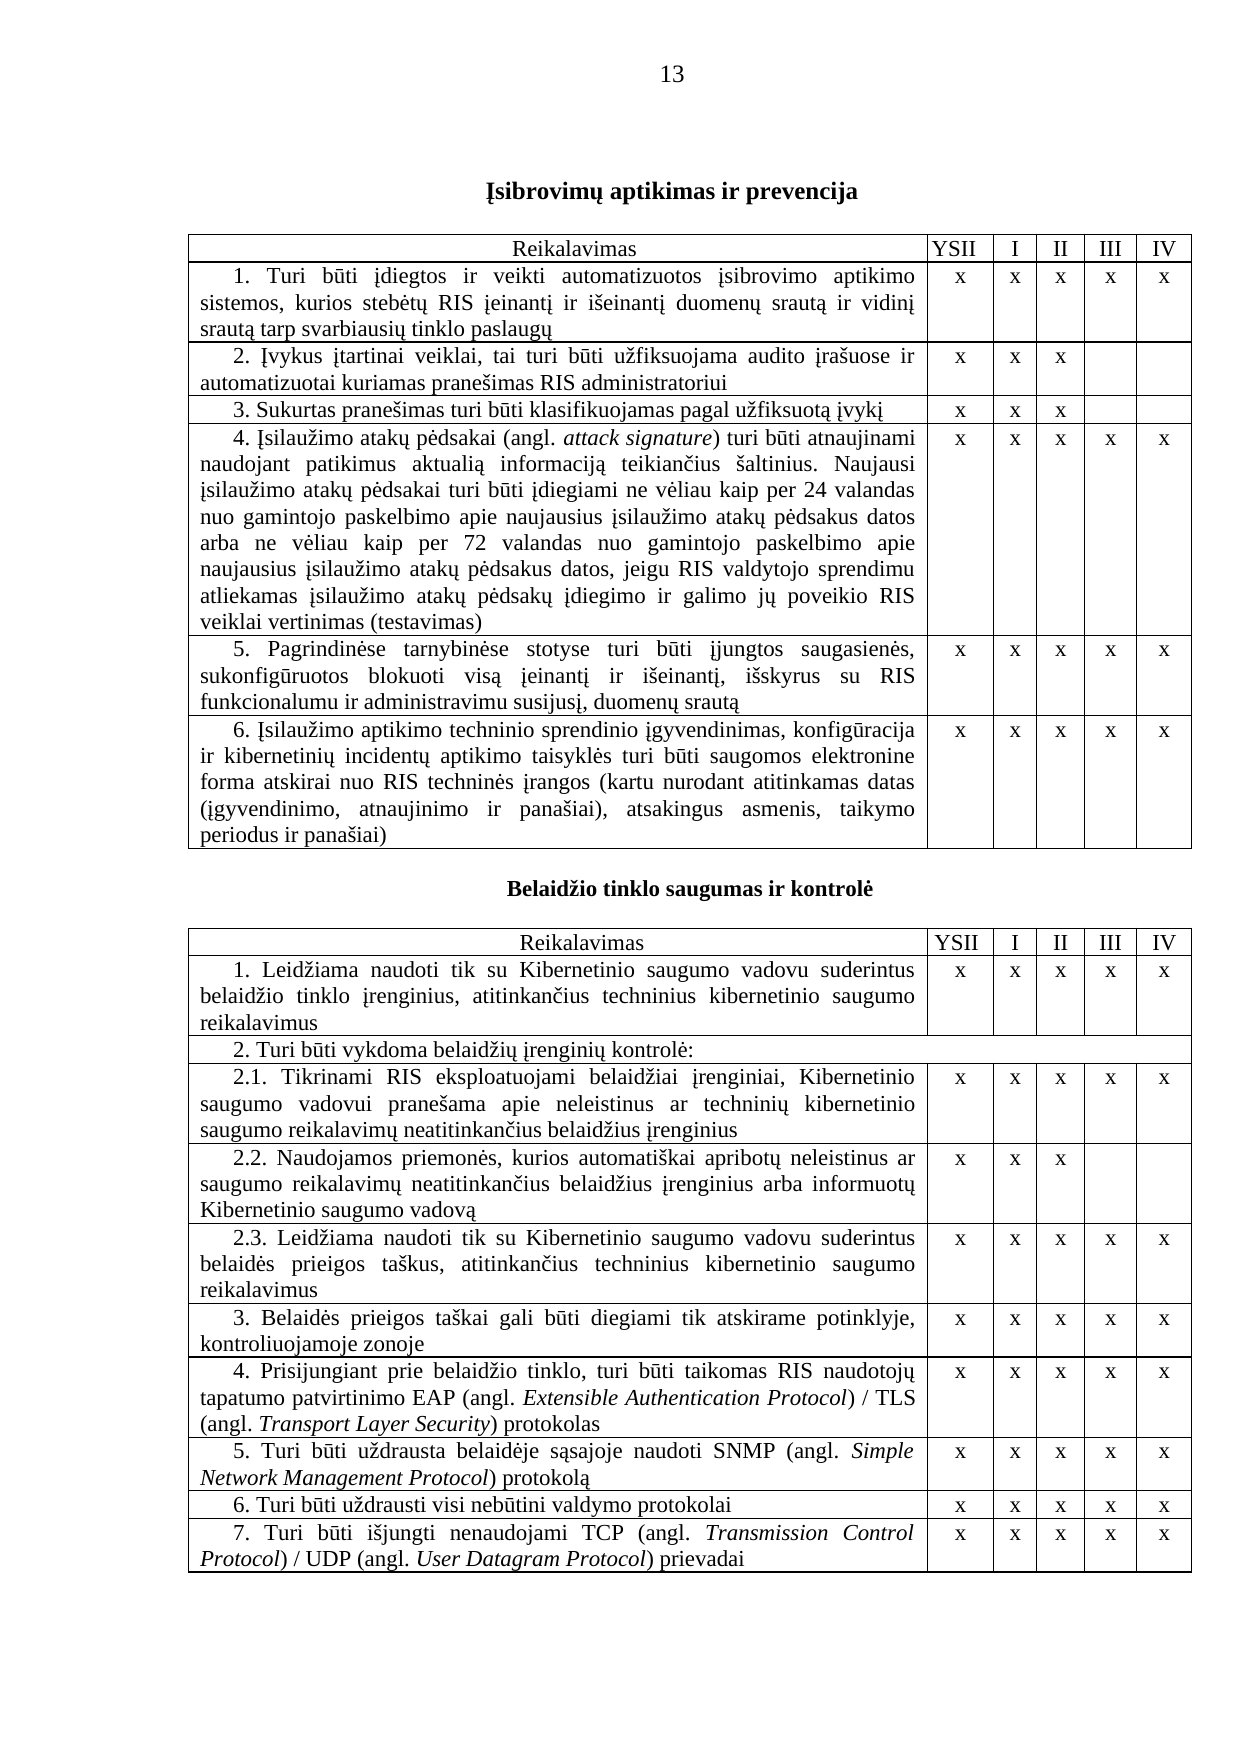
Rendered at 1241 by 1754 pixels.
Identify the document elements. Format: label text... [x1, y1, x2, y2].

table_cell x [1137, 1358, 1191, 1437]
table_cell 6. Turi būti uždrausti visi nebūtini valdymo protokolai [189, 1491, 927, 1518]
table_cell x [928, 1358, 993, 1437]
table_cell x [1037, 636, 1084, 714]
table_cell 3. Belaidės prieigos taškai gali būti diegiami tik atskirame potinklyje, kontroliuojamoje zonoje [189, 1304, 927, 1356]
table_cell 1. Leidžiama naudoti tik su Kibernetinio saugumo vadovu suderintus belaidžio tinklo įrenginius, atitinkančius techninius kibernetinio saugumo reikalavimus [189, 956, 927, 1035]
table_cell II [1037, 929, 1084, 955]
table_cell x [928, 1224, 993, 1303]
table_cell x [1085, 1064, 1136, 1142]
table_cell [1137, 1144, 1191, 1223]
table_cell x [1037, 1519, 1084, 1571]
table_cell x [1137, 263, 1191, 341]
table_cell YSII [928, 929, 993, 955]
table_cell x [1037, 1358, 1084, 1437]
table_cell 1. Turi būti įdiegtos ir veikti automatizuotos įsibrovimo aptikimo sistemos, kurios stebėtų RIS įeinantį ir išeinantį duomenų srautą ir vidinį srautą tarp svarbiausių tinklo paslaugų [189, 263, 927, 341]
table_cell 2.1. Tikrinami RIS eksploatuojami belaidžiai įrenginiai, Kibernetinio saugumo vadovui pranešama apie neleistinus ar techninių kibernetinio saugumo reikalavimų neatitinkančius belaidžius įrenginius [189, 1064, 927, 1142]
table_cell x [1085, 1304, 1136, 1356]
table_cell 2. Turi būti vykdoma belaidžių įrenginių kontrolė: [189, 1036, 1191, 1062]
text Įsibrovimų aptikimas ir prevencija [177, 176, 1166, 205]
table_header III [1085, 235, 1136, 261]
table_cell x [928, 1144, 993, 1223]
table_cell [1085, 396, 1136, 423]
table_cell x [1037, 1304, 1084, 1356]
table_cell x [1037, 424, 1084, 634]
table_cell x [1037, 1064, 1084, 1142]
table_cell x [1137, 1491, 1191, 1518]
table_cell x [928, 424, 993, 634]
table_cell x [928, 1519, 993, 1571]
table_cell 4. Prisijungiant prie belaidžio tinklo, turi būti taikomas RIS naudotojų tapatumo patvirtinimo EAP (angl. Extensible Authentication Protocol) / TLS (angl. Transport Layer Security) protokolas [189, 1358, 927, 1437]
table_cell x [994, 424, 1036, 634]
table_cell 5. Pagrindinėse tarnybinėse stotyse turi būti įjungtos saugasienės, sukonfigūruotos blokuoti visą įeinantį ir išeinantį, išskyrus su RIS funkcionalumu ir administravimu susijusį, duomenų srautą [189, 636, 927, 714]
table_cell x [994, 1491, 1036, 1518]
table_cell x [1085, 1519, 1136, 1571]
table_cell x [994, 1358, 1036, 1437]
table_cell x [994, 1304, 1036, 1356]
table_cell x [928, 636, 993, 714]
table_cell x [994, 716, 1036, 847]
table_cell x [1085, 1358, 1136, 1437]
table_cell [1085, 343, 1136, 395]
table_header IV [1137, 235, 1191, 261]
table_header YSII [928, 235, 993, 261]
table_cell x [1037, 343, 1084, 395]
table_cell x [1137, 716, 1191, 847]
table_cell x [1037, 1144, 1084, 1223]
table_cell 2. Įvykus įtartinai veiklai, tai turi būti užfiksuojama audito įrašuose ir automatizuotai kuriamas pranešimas RIS administratoriui [189, 343, 927, 395]
table_cell x [994, 1144, 1036, 1223]
table_cell 4. Įsilaužimo atakų pėdsakai (angl. attack signature) turi būti atnaujinami naudojant patikimus aktualią informaciją teikiančius šaltinius. Naujausi įsilaužimo atakų pėdsakai turi būti įdiegiami ne vėliau kaip per 24 valandas nuo gamintojo paskelbimo apie naujausius įsilaužimo atakų pėdsakus datos arba ne vėliau kaip per 72 valandas nuo gamintojo paskelbimo apie naujausius įsilaužimo atakų pėdsakus datos, jeigu RIS valdytojo sprendimu atliekamas įsilaužimo atakų pėdsakų įdiegimo ir galimo jų poveikio RIS veiklai vertinimas (testavimas) [189, 424, 927, 634]
table_cell x [928, 1438, 993, 1490]
table_cell x [1137, 1224, 1191, 1303]
table_cell III [1085, 929, 1136, 955]
table_cell 5. Turi būti uždrausta belaidėje sąsajoje naudoti SNMP (angl. Simple Network Management Protocol) protokolą [189, 1438, 927, 1490]
table_cell x [928, 343, 993, 395]
table_header I [994, 235, 1036, 261]
table_cell x [1085, 1491, 1136, 1518]
table_cell x [1037, 1491, 1084, 1518]
table_cell x [1137, 1438, 1191, 1490]
table_cell x [928, 716, 993, 847]
table_cell x [1137, 1519, 1191, 1571]
table_cell x [1085, 716, 1136, 847]
table_cell 3. Sukurtas pranešimas turi būti klasifikuojamas pagal užfiksuotą įvykį [189, 396, 927, 423]
table_cell x [994, 263, 1036, 341]
table_cell x [994, 396, 1036, 423]
table_cell x [1037, 1438, 1084, 1490]
table_cell x [994, 343, 1036, 395]
table_cell x [928, 263, 993, 341]
table_cell 2.2. Naudojamos priemonės, kurios automatiškai apribotų neleistinus ar saugumo reikalavimų neatitinkančius belaidžius įrenginius arba informuotų Kibernetinio saugumo vadovą [189, 1144, 927, 1223]
table_cell x [1037, 263, 1084, 341]
table_cell x [994, 636, 1036, 714]
table_header II [1037, 235, 1084, 261]
table_cell 6. Įsilaužimo aptikimo techninio sprendinio įgyvendinimas, konfigūracija ir kibernetinių incidentų aptikimo taisyklės turi būti saugomos elektronine forma atskirai nuo RIS techninės įrangos (kartu nurodant atitinkamas datas (įgyvendinimo, atnaujinimo ir panašiai), atsakingus asmenis, taikymo periodus ir panašiai) [189, 716, 927, 847]
table_cell x [1085, 424, 1136, 634]
table_cell Reikalavimas [189, 929, 927, 955]
table_cell x [1085, 636, 1136, 714]
table_cell x [928, 1304, 993, 1356]
table_cell x [1037, 716, 1084, 847]
table_cell x [1085, 1438, 1136, 1490]
table_cell x [1137, 1064, 1191, 1142]
table_cell x [1085, 263, 1136, 341]
table_cell [1085, 1144, 1136, 1223]
table_cell [1137, 396, 1191, 423]
table_cell x [1137, 636, 1191, 714]
table_cell x [1085, 1224, 1136, 1303]
table_cell x [1037, 396, 1084, 423]
table_header Reikalavimas [189, 235, 927, 261]
table_cell x [928, 956, 993, 1035]
table_cell x [1137, 1304, 1191, 1356]
table_cell x [928, 1064, 993, 1142]
table_cell x [1037, 1224, 1084, 1303]
table_cell x [928, 396, 993, 423]
table_cell x [994, 1519, 1036, 1571]
table_cell x [1137, 424, 1191, 634]
table_cell Belaidžio tinklo saugumas ir kontrolė [189, 849, 1192, 927]
table_cell x [928, 1491, 993, 1518]
table_cell 2.3. Leidžiama naudoti tik su Kibernetinio saugumo vadovu suderintus belaidės prieigos taškus, atitinkančius techninius kibernetinio saugumo reikalavimus [189, 1224, 927, 1303]
table_cell x [994, 1438, 1036, 1490]
table_cell x [1085, 956, 1136, 1035]
table_cell x [994, 956, 1036, 1035]
table_cell I [994, 929, 1036, 955]
table_cell x [994, 1224, 1036, 1303]
table_cell x [994, 1064, 1036, 1142]
table_cell x [1137, 956, 1191, 1035]
table_cell x [1037, 956, 1084, 1035]
table_cell IV [1137, 929, 1191, 955]
table_cell [1137, 343, 1191, 395]
table_cell 7. Turi būti išjungti nenaudojami TCP (angl. Transmission Control Protocol) / UDP (angl. User Datagram Protocol) prievadai [189, 1519, 927, 1571]
